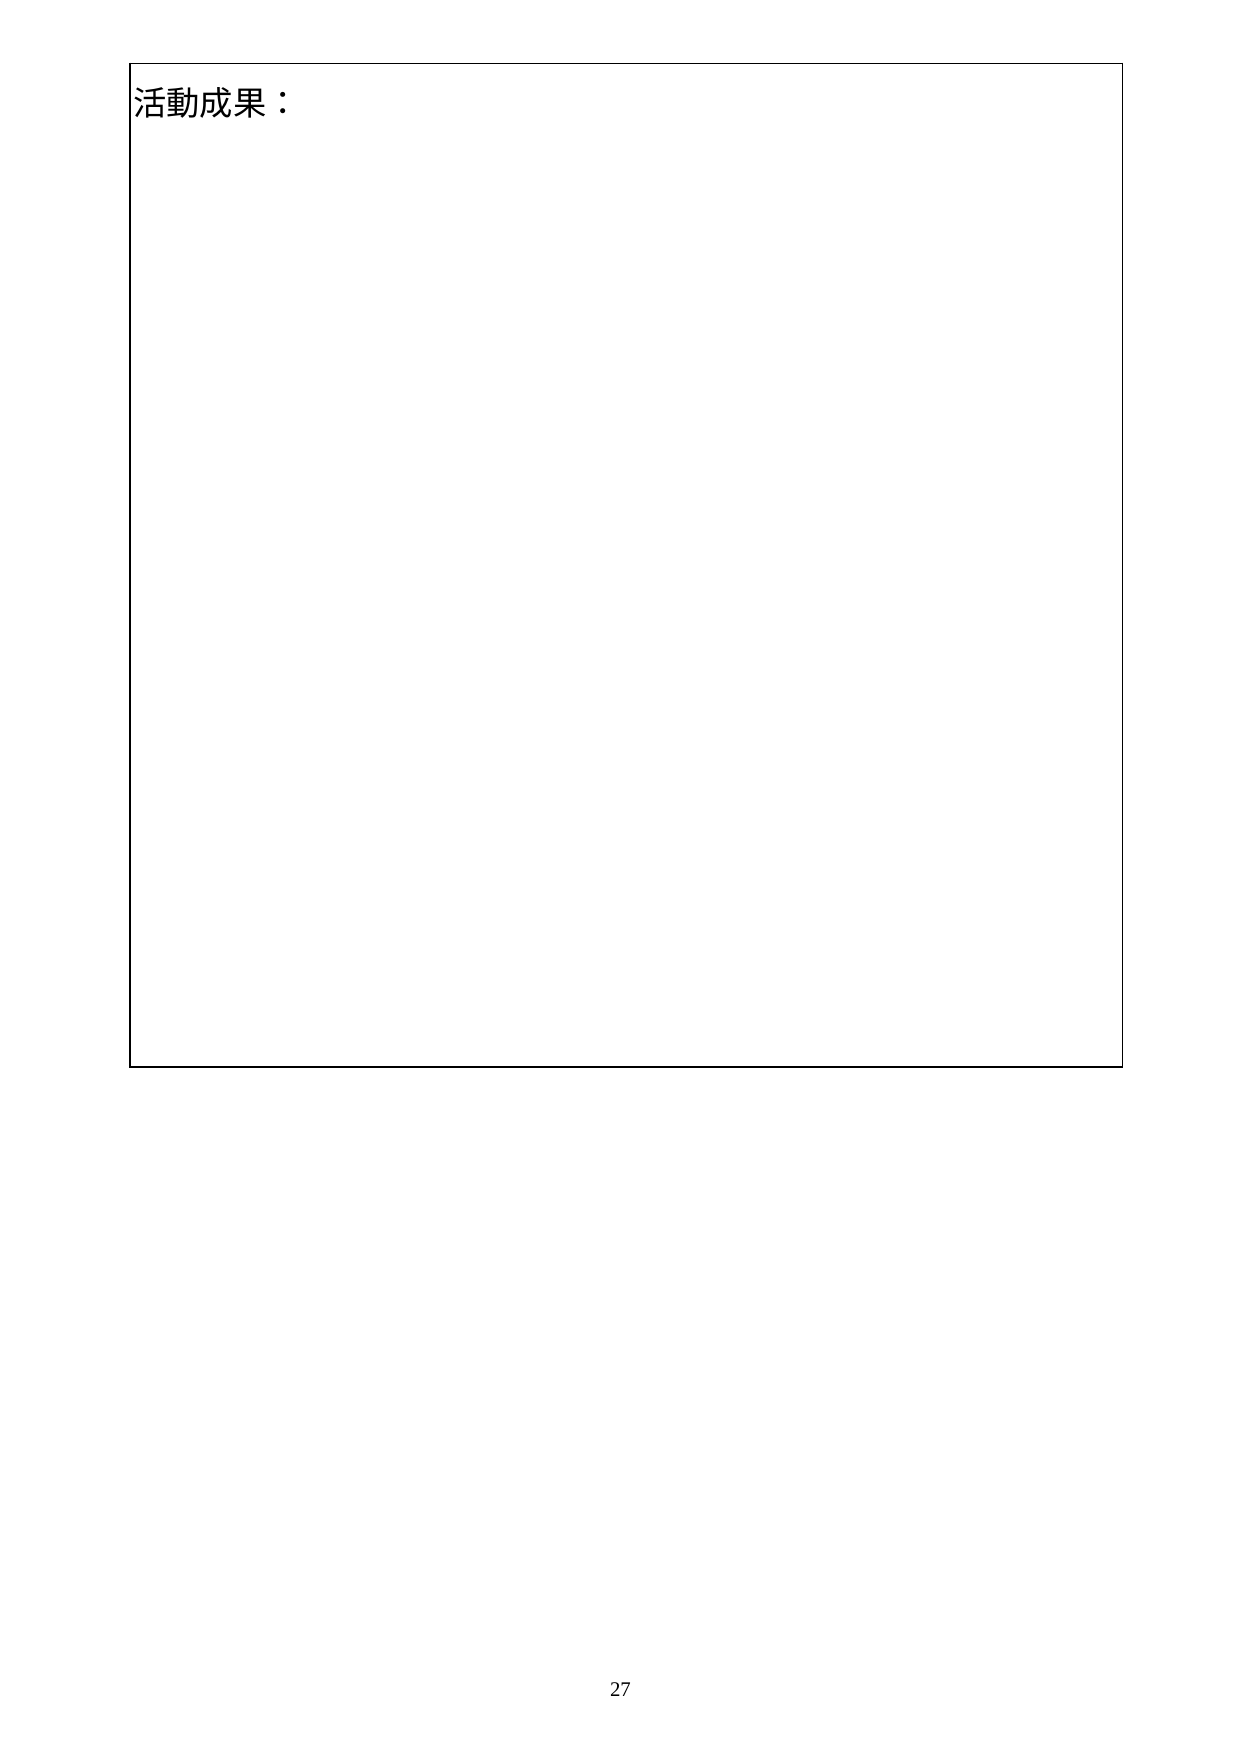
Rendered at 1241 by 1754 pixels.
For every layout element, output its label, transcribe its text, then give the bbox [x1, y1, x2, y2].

table_cell 活動成果： [131, 64, 1122, 1066]
